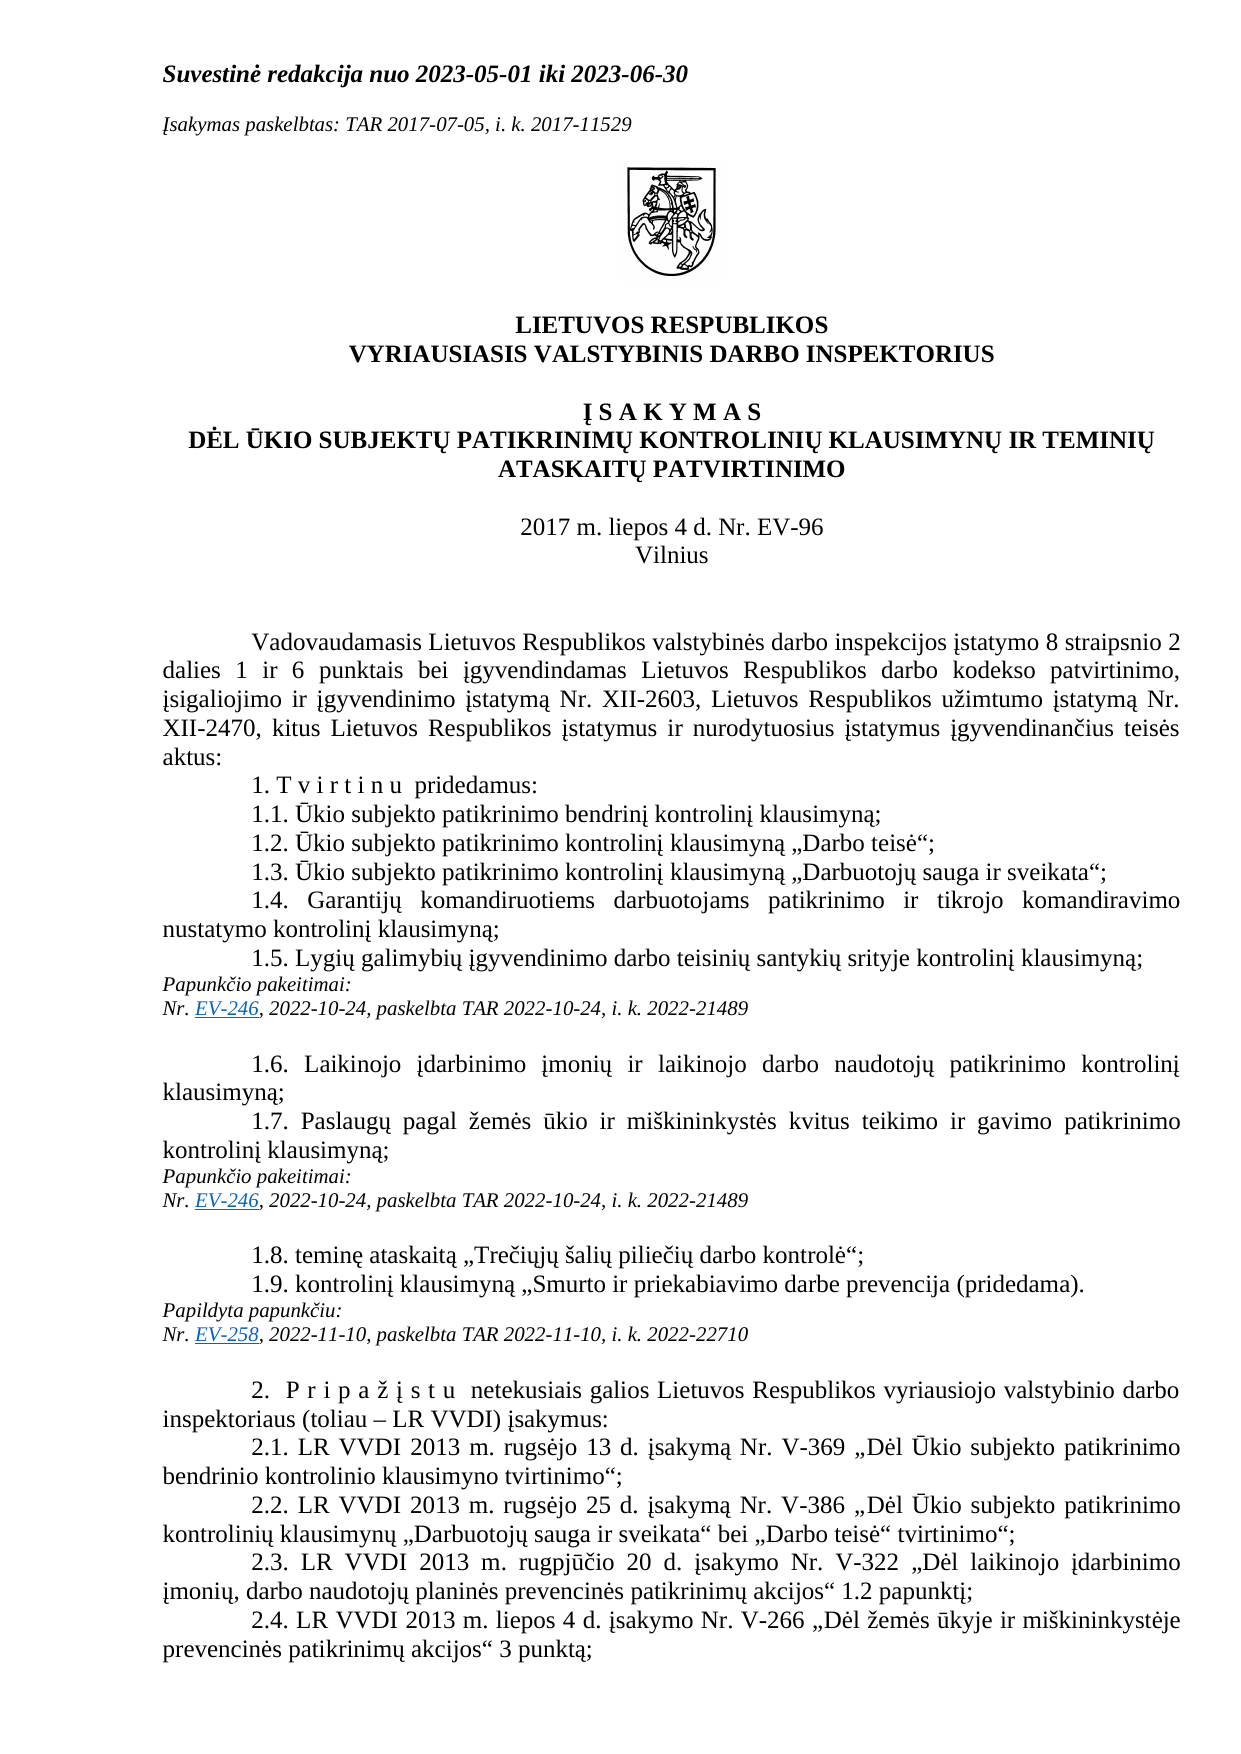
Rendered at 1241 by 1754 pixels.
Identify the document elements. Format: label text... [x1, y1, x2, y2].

text VYRIAUSIASIS VALSTYBINIS DARBO INSPEKTORIUS [162, 339, 1181, 368]
text 1.5. Lygių galimybių įgyvendinimo darbo teisinių santykių srityje kontrolinį klausimyną; [162, 943, 1181, 972]
text 1.3. Ūkio subjekto patikrinimo kontrolinį klausimyną „Darbuotojų sauga ir sveikata“; [162, 857, 1181, 886]
text Papunkčio pakeitimai: [162, 972, 1181, 996]
text Nr. EV-246, 2022-10-24, paskelbta TAR 2022-10-24, i. k. 2022-21489 [162, 1188, 1181, 1212]
text Nr. EV-246, 2022-10-24, paskelbta TAR 2022-10-24, i. k. 2022-21489 [162, 996, 1181, 1020]
text 1.8. teminę ataskaitą „Trečiųjų šalių piliečių darbo kontrolė“; [162, 1241, 1181, 1269]
text Į S A K Y M A S [162, 397, 1181, 426]
text 2.1. LR VVDI 2013 m. rugsėjo 13 d. įsakymą Nr. V-369 „Dėl Ūkio subjekto patikrinimo bendrinio kontrolinio klausimyno tvirtinimo“; [162, 1432, 1181, 1490]
text 1. T v i r t i n u pridedamus: [162, 771, 1181, 799]
text 2017 m. liepos 4 d. Nr. EV-96 [162, 512, 1181, 541]
text LIETUVOS RESPUBLIKOS [162, 311, 1181, 339]
text Papildyta papunkčiu: [162, 1298, 1181, 1322]
text 1.1. Ūkio subjekto patikrinimo bendrinį kontrolinį klausimyną; [162, 799, 1181, 828]
text 1.9. kontrolinį klausimyną „Smurto ir priekabiavimo darbe prevencija (pridedama). [162, 1269, 1181, 1298]
text Vilnius [162, 541, 1181, 569]
text Įsakymas paskelbtas: TAR 2017-07-05, i. k. 2017-11529 [162, 112, 1181, 136]
text 1.7. Paslaugų pagal žemės ūkio ir miškininkystės kvitus teikimo ir gavimo patikrinimo kontrolinį klausimyną; [162, 1106, 1181, 1164]
text 1.4. Garantijų komandiruotiems darbuotojams patikrinimo ir tikrojo komandiravimo nustatymo kontrolinį klausimyną; [162, 886, 1181, 943]
text 2.2. LR VVDI 2013 m. rugsėjo 25 d. įsakymą Nr. V-386 „Dėl Ūkio subjekto patikrinimo kontrolinių klausimynų „Darbuotojų sauga ir sveikata“ bei „Darbo teisė“ tvirtinimo“; [162, 1490, 1181, 1547]
text 1.6. Laikinojo įdarbinimo įmonių ir laikinojo darbo naudotojų patikrinimo kontrolinį klausimyną; [162, 1049, 1181, 1106]
text 2.4. LR VVDI 2013 m. liepos 4 d. įsakymo Nr. V-266 „Dėl žemės ūkyje ir miškininkystėje prevencinės patikrinimų akcijos“ 3 punktą; [162, 1605, 1181, 1662]
text Papunkčio pakeitimai: [162, 1164, 1181, 1188]
text Nr. EV-258, 2022-11-10, paskelbta TAR 2022-11-10, i. k. 2022-22710 [162, 1322, 1181, 1346]
text 2.3. LR VVDI 2013 m. rugpjūčio 20 d. įsakymo Nr. V-322 „Dėl laikinojo įdarbinimo įmonių, darbo naudotojų planinės prevencinės patikrinimų akcijos“ 1.2 papunktį; [162, 1547, 1181, 1605]
text DĖL ŪKIO SUBJEKTŲ PATIKRINIMŲ KONTROLINIŲ KLAUSIMYNŲ IR TEMINIŲ ATASKAITŲ PATVIRTINIMO [162, 426, 1181, 483]
text 1.2. Ūkio subjekto patikrinimo kontrolinį klausimyną „Darbo teisė“; [162, 828, 1181, 857]
text 2. P r i p a ž į s t u netekusiais galios Lietuvos Respublikos vyriausiojo valstybinio darbo inspektoriaus (toliau – LR VVDI) įsakymus: [162, 1375, 1181, 1432]
text Suvestinė redakcija nuo 2023-05-01 iki 2023-06-30 [162, 59, 1181, 88]
text Vadovaudamasis Lietuvos Respublikos valstybinės darbo inspekcijos įstatymo 8 straipsnio 2 dalies 1 ir 6 punktais bei įgyvendindamas Lietuvos Respublikos darbo kodekso patvirtinimo, įsigaliojimo ir įgyvendinimo įstatymą Nr. XII-2603, Lietuvos Respublikos užimtumo įstatymą Nr. XII-2470, kitus Lietuvos Respublikos įstatymus ir nurodytuosius įstatymus įgyvendinančius teisės aktus: [162, 627, 1181, 771]
